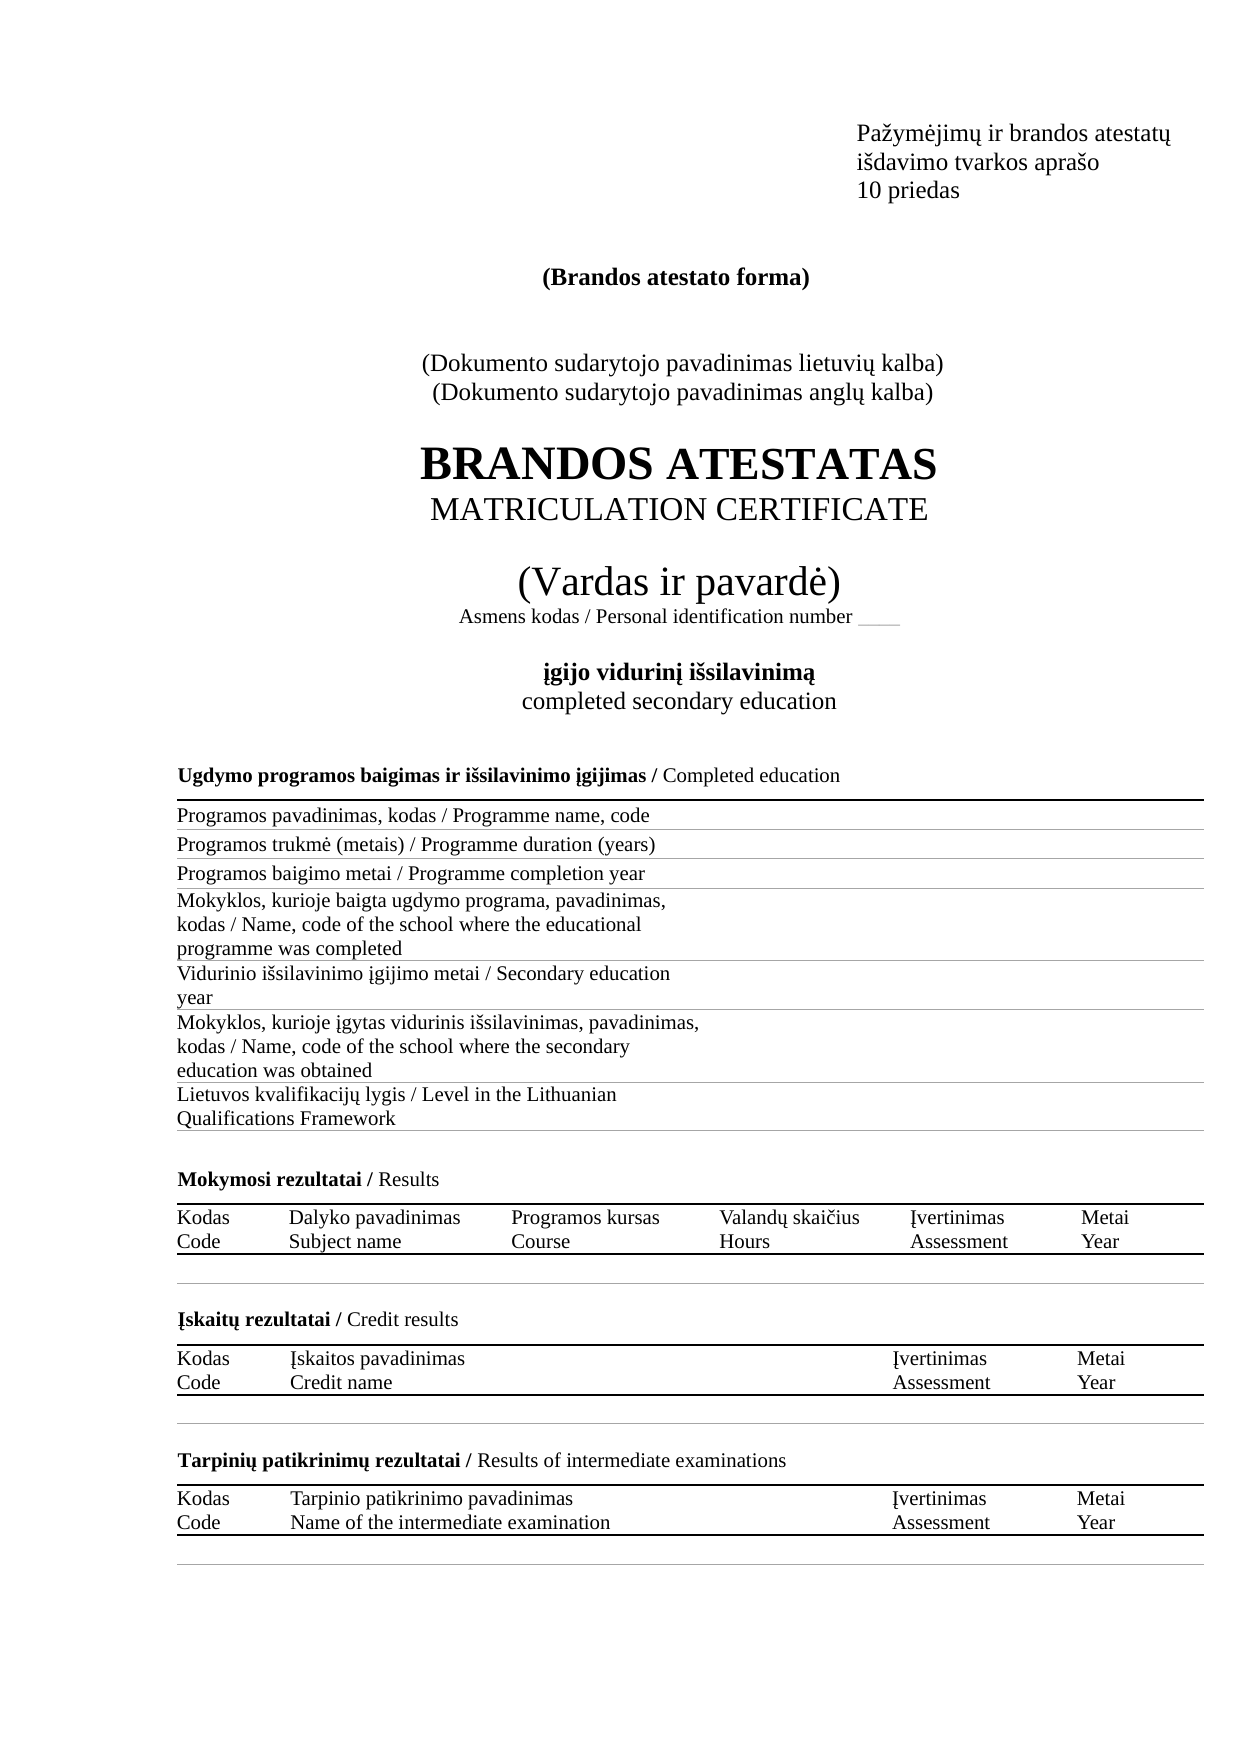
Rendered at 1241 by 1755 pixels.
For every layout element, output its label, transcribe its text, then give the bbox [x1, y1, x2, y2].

table_cell [512, 1255, 720, 1283]
table_header Programos kursas Course [512, 1205, 720, 1253]
table_cell [721, 830, 1204, 858]
table_cell [291, 1396, 893, 1423]
table_cell [177, 1255, 289, 1283]
text (Brandos atestato forma) [177, 262, 1181, 291]
text Asmens kodas / Personal identification number ____ [177, 604, 1181, 628]
table_cell Lietuvos kvalifikacijų lygis / Level in the Lithuanian Qualifications Framework [177, 1083, 721, 1130]
table_header Kodas Code [177, 1346, 291, 1394]
table_cell Vidurinio išsilavinimo įgijimo metai / Secondary education year [177, 961, 721, 1009]
text Pažymėjimų ir brandos atestatų [856, 118, 1181, 147]
table_header Dalyko pavadinimas Subject name [289, 1205, 512, 1253]
table_cell [893, 1396, 1077, 1423]
table_header [721, 801, 1204, 828]
table_cell [910, 1255, 1081, 1283]
text Tarpinių patikrinimų rezultatai / Results of intermediate examinations [177, 1448, 1181, 1472]
text (Dokumento sudarytojo pavadinimas lietuvių kalba) [177, 348, 1181, 377]
table_cell [721, 859, 1204, 888]
table_cell Mokyklos, kurioje įgytas vidurinis išsilavinimas, pavadinimas, kodas / Name, code of the school where the secondary education was obtained [177, 1010, 721, 1082]
text 10 priedas [856, 176, 1181, 204]
text completed secondary education [177, 686, 1181, 715]
text Ugdymo programos baigimas ir išsilavinimo įgijimas / Completed education [177, 763, 1181, 787]
text Mokymosi rezultatai / Results [177, 1167, 1181, 1191]
table_cell [893, 1536, 1077, 1564]
table_cell [289, 1255, 512, 1283]
table_header Įvertinimas Assessment [910, 1205, 1081, 1253]
text MATRICULATION CERTIFICATE [177, 489, 1181, 528]
text išdavimo tvarkos aprašo [856, 147, 1181, 176]
table_cell [291, 1536, 892, 1564]
table_header Įvertinimas Assessment [893, 1346, 1077, 1394]
table_header Kodas Code [177, 1486, 291, 1534]
table_header Metai Year [1081, 1205, 1204, 1253]
text BRANDOS ATESTATAS [177, 434, 1181, 489]
table_cell [720, 1255, 910, 1283]
table_header Įskaitos pavadinimas Credit name [291, 1346, 893, 1394]
table_header Valandų skaičius Hours [720, 1205, 910, 1253]
table_header Tarpinio patikrinimo pavadinimas Name of the intermediate examination [291, 1486, 892, 1534]
table_header Metai Year [1077, 1486, 1204, 1534]
table_header Kodas Code [177, 1205, 289, 1253]
table_header Įvertinimas Assessment [893, 1486, 1077, 1534]
table_cell [1078, 1396, 1204, 1423]
text (Vardas ir pavardė) [177, 557, 1181, 604]
table_cell [721, 1010, 1204, 1082]
text (Dokumento sudarytojo pavadinimas anglų kalba) [177, 377, 1181, 406]
table_cell [721, 1083, 1204, 1130]
table_header Metai Year [1078, 1346, 1204, 1394]
table_header Programos pavadinimas, kodas / Programme name, code [177, 801, 721, 828]
text Įskaitų rezultatai / Credit results [177, 1307, 1181, 1331]
table_cell [721, 889, 1204, 960]
table_cell [177, 1536, 291, 1564]
table_cell Programos trukmė (metais) / Programme duration (years) [177, 830, 721, 858]
text įgijo vidurinį išsilavinimą [177, 657, 1181, 686]
table_cell [1077, 1536, 1204, 1564]
table_cell Mokyklos, kurioje baigta ugdymo programa, pavadinimas, kodas / Name, code of the school where the educational programme was completed [177, 889, 721, 960]
table_cell Programos baigimo metai / Programme completion year [177, 859, 721, 888]
table_cell [721, 961, 1204, 1009]
table_cell [1081, 1255, 1204, 1283]
table_cell [177, 1396, 291, 1423]
